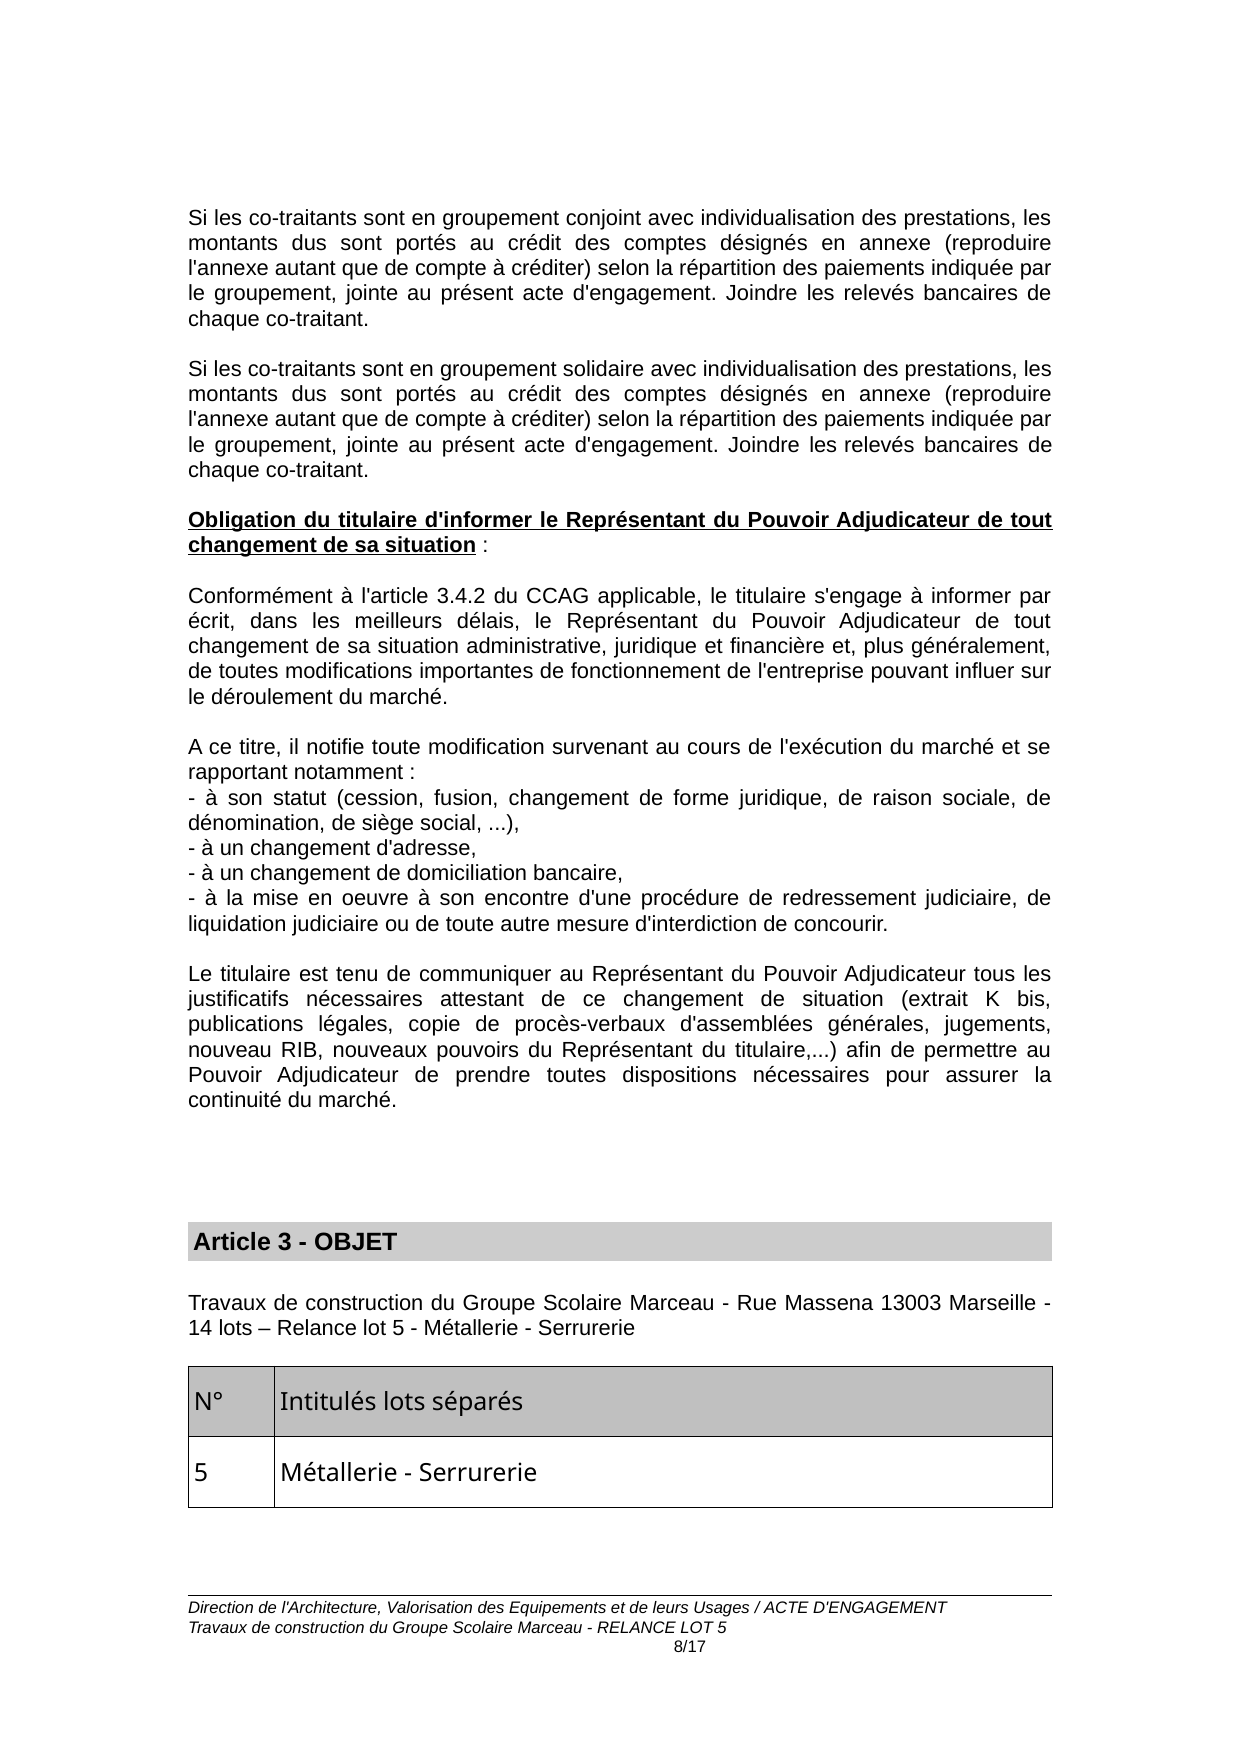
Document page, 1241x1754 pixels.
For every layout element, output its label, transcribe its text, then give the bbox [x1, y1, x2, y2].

text Travaux de construction du Groupe Scolaire Marceau - Rue Massena 13003 Marseille - 14 lots – Relance lot 5 - Métallerie - Serrurerie [188, 1290, 1052, 1340]
table_cell Métallerie - Serrurerie [275, 1437, 1052, 1507]
text Le titulaire est tenu de communiquer au Représentant du Pouvoir Adjudicateur tous les justificatifs nécessaires attestant de ce changement de situation (extrait K bis, publications légales, copie de procès-verbaux d'assemblées générales, jugements, nouveau RIB, nouveaux pouvoirs du Représentant du titulaire,...) afin de permettre au Pouvoir Adjudicateur de prendre toutes dispositions nécessaires pour assurer la continuité du marché. [188, 961, 1052, 1112]
table_cell 5 [189, 1437, 274, 1507]
text changement de sa situation : [188, 530, 1052, 557]
subtitle OBJET [190, 1224, 1050, 1258]
text Conformément à l'article 3.4.2 du CCAG applicable, le titulaire s'engage à informer par écrit, dans les meilleurs délais, le Représentant du Pouvoir Adjudicateur de tout changement de sa situation administrative, juridique et financière et, plus généralement, de toutes modifications importantes de fonctionnement de l'entreprise pouvant influer sur le déroulement du marché. [188, 583, 1052, 709]
table_header Intitulés lots séparés [275, 1367, 1052, 1436]
text Si les co-traitants sont en groupement conjoint avec individualisation des prestations, les montants dus sont portés au crédit des comptes désignés en annexe (reproduire l'annexe autant que de compte à créditer) selon la répartition des paiements indiquée par le groupement, jointe au présent acte d'engagement. Joindre les relevés bancaires de chaque co-traitant. [188, 204, 1052, 331]
text - à la mise en oeuvre à son encontre d'une procédure de redressement judiciaire, de liquidation judiciaire ou de toute autre mesure d'interdiction de concourir. [188, 885, 1052, 936]
text - à son statut (cession, fusion, changement de forme juridique, de raison sociale, de dénomination, de siège social, ...), [188, 784, 1052, 835]
text - à un changement de domiciliation bancaire, [188, 860, 1052, 885]
text A ce titre, il notifie toute modification survenant au cours de l'exécution du marché et se rapportant notamment : [188, 734, 1052, 784]
text Si les co-traitants sont en groupement solidaire avec individualisation des prestations, les montants dus sont portés au crédit des comptes désignés en annexe (reproduire l'annexe autant que de compte à créditer) selon la répartition des paiements indiquée par le groupement, jointe au présent acte d'engagement. Joindre les relevés bancaires de chaque co-traitant. [188, 356, 1052, 482]
text - à un changement d'adresse, [188, 835, 1052, 860]
table_header N° [189, 1367, 274, 1436]
text Obligation du titulaire d'informer le Représentant du Pouvoir Adjudicateur de tout [188, 507, 1052, 529]
